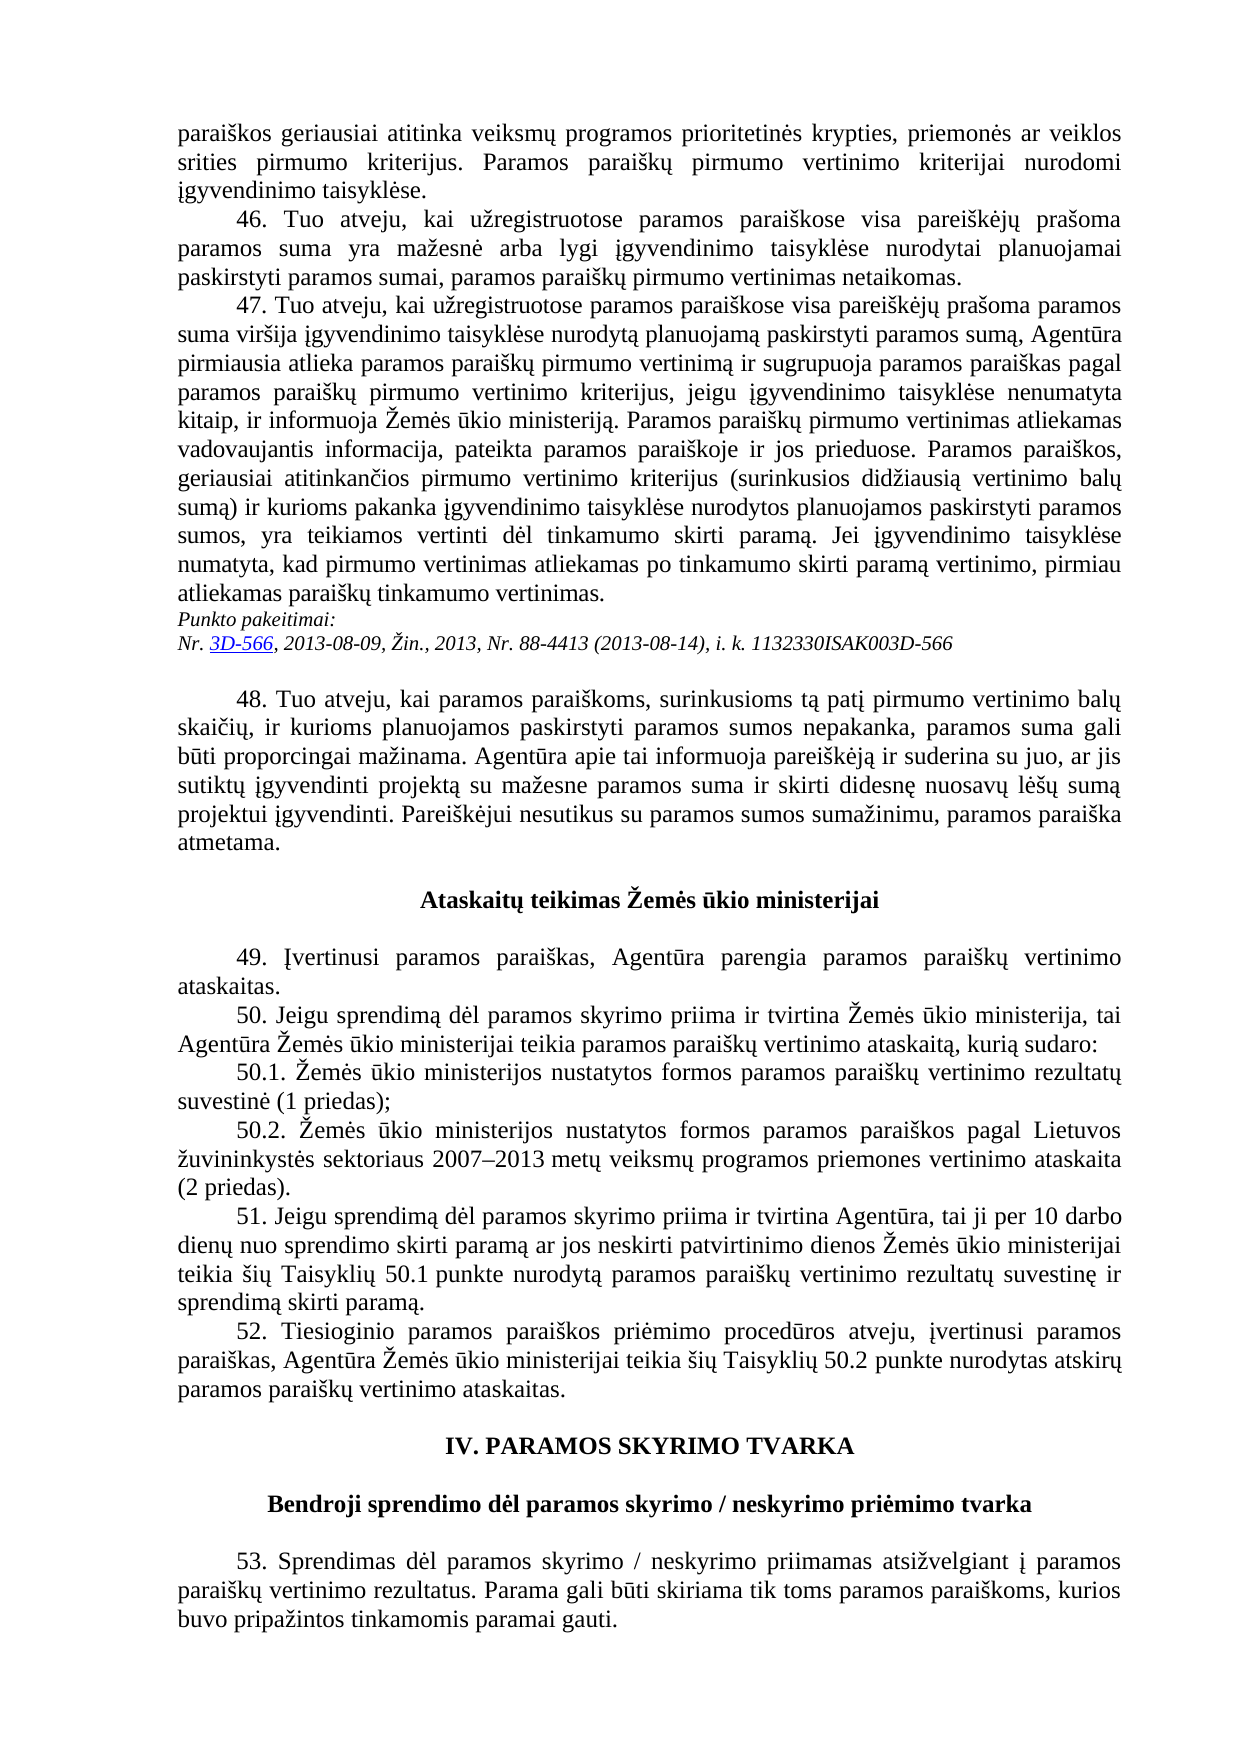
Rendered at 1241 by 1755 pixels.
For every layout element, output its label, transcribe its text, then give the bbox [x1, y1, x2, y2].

text Punkto pakeitimai: [177, 607, 1122, 631]
text 50. Jeigu sprendimą dėl paramos skyrimo priima ir tvirtina Žemės ūkio ministerija, tai Agentūra Žemės ūkio ministerijai teikia paramos paraiškų vertinimo ataskaitą, kurią sudaro: [177, 1000, 1122, 1057]
text 53. Sprendimas dėl paramos skyrimo / neskyrimo priimamas atsižvelgiant į paramos paraiškų vertinimo rezultatus. Parama gali būti skiriama tik toms paramos paraiškoms, kurios buvo pripažintos tinkamomis paramai gauti. [177, 1546, 1122, 1632]
text 51. Jeigu sprendimą dėl paramos skyrimo priima ir tvirtina Agentūra, tai ji per 10 darbo dienų nuo sprendimo skirti paramą ar jos neskirti patvirtinimo dienos Žemės ūkio ministerijai teikia šių Taisyklių 50.1 punkte nurodytą paramos paraiškų vertinimo rezultatų suvestinę ir sprendimą skirti paramą. [177, 1201, 1122, 1316]
text Ataskaitų teikimas Žemės ūkio ministerijai [177, 885, 1122, 914]
text Nr. 3D-566, 2013-08-09, Žin., 2013, Nr. 88-4413 (2013-08-14), i. k. 1132330ISAK003D-566 [177, 631, 1122, 655]
text IV. PARAMOS SKYRIMO TVARKA [177, 1431, 1122, 1460]
text 46. Tuo atveju, kai užregistruotose paramos paraiškose visa pareiškėjų prašoma paramos suma yra mažesnė arba lygi įgyvendinimo taisyklėse nurodytai planuojamai paskirstyti paramos sumai, paramos paraiškų pirmumo vertinimas netaikomas. [177, 204, 1122, 291]
text 47. Tuo atveju, kai užregistruotose paramos paraiškose visa pareiškėjų prašoma paramos suma viršija įgyvendinimo taisyklėse nurodytą planuojamą paskirstyti paramos sumą, Agentūra pirmiausia atlieka paramos paraiškų pirmumo vertinimą ir sugrupuoja paramos paraiškas pagal paramos paraiškų pirmumo vertinimo kriterijus, jeigu įgyvendinimo taisyklėse nenumatyta kitaip, ir informuoja Žemės ūkio ministeriją. Paramos paraiškų pirmumo vertinimas atliekamas vadovaujantis informacija, pateikta paramos paraiškoje ir jos prieduose. Paramos paraiškos, geriausiai atitinkančios pirmumo vertinimo kriterijus (surinkusios didžiausią vertinimo balų sumą) ir kurioms pakanka įgyvendinimo taisyklėse nurodytos planuojamos paskirstyti paramos sumos, yra teikiamos vertinti dėl tinkamumo skirti paramą. Jei įgyvendinimo taisyklėse numatyta, kad pirmumo vertinimas atliekamas po tinkamumo skirti paramą vertinimo, pirmiau atliekamas paraiškų tinkamumo vertinimas. [177, 291, 1122, 607]
text 50.1. Žemės ūkio ministerijos nustatytos formos paramos paraiškų vertinimo rezultatų suvestinė (1 priedas); [177, 1057, 1122, 1115]
text 48. Tuo atveju, kai paramos paraiškoms, surinkusioms tą patį pirmumo vertinimo balų skaičių, ir kurioms planuojamos paskirstyti paramos sumos nepakanka, paramos suma gali būti proporcingai mažinama. Agentūra apie tai informuoja pareiškėją ir suderina su juo, ar jis sutiktų įgyvendinti projektą su mažesne paramos suma ir skirti didesnę nuosavų lėšų sumą projektui įgyvendinti. Pareiškėjui nesutikus su paramos sumos sumažinimu, paramos paraiška atmetama. [177, 684, 1122, 856]
text Bendroji sprendimo dėl paramos skyrimo / neskyrimo priėmimo tvarka [177, 1489, 1122, 1517]
text 50.2. Žemės ūkio ministerijos nustatytos formos paramos paraiškos pagal Lietuvos žuvininkystės sektoriaus 2007–2013 metų veiksmų programos priemones vertinimo ataskaita (2 priedas). [177, 1115, 1122, 1201]
text paraiškos geriausiai atitinka veiksmų programos prioritetinės krypties, priemonės ar veiklos srities pirmumo kriterijus. Paramos paraiškų pirmumo vertinimo kriterijai nurodomi įgyvendinimo taisyklėse. [177, 118, 1122, 204]
text 52. Tiesioginio paramos paraiškos priėmimo procedūros atveju, įvertinusi paramos paraiškas, Agentūra Žemės ūkio ministerijai teikia šių Taisyklių 50.2 punkte nurodytas atskirų paramos paraiškų vertinimo ataskaitas. [177, 1316, 1122, 1402]
text 49. Įvertinusi paramos paraiškas, Agentūra parengia paramos paraiškų vertinimo ataskaitas. [177, 942, 1122, 1000]
